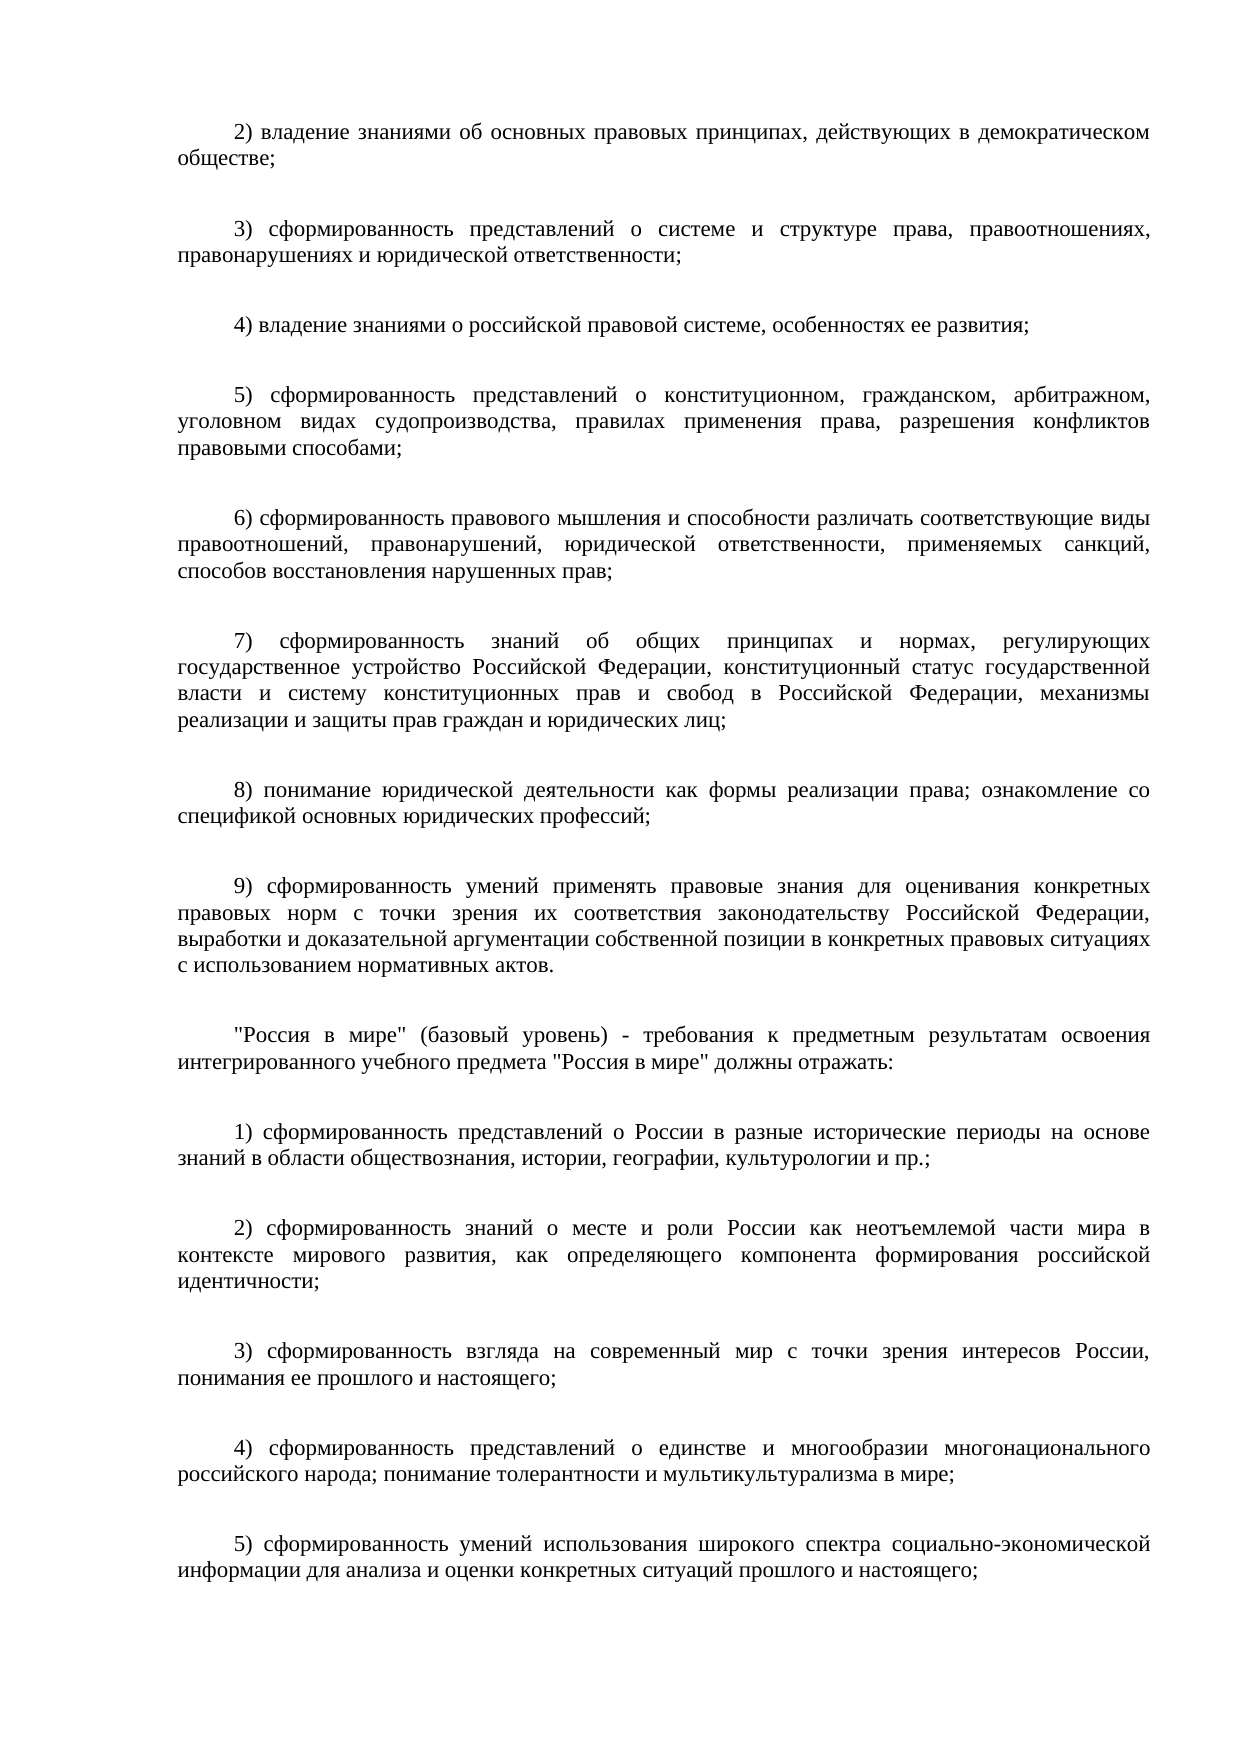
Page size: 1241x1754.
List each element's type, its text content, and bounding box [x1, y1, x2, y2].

text 3) сформированность представлений о системе и структуре права, правоотношениях, правонарушениях и юридической ответственности; [177, 214, 1152, 267]
text 2) сформированность знаний о месте и роли России как неотъемлемой части мира в контексте мирового развития, как определяющего компонента формирования российской идентичности; [177, 1214, 1152, 1293]
text 7) сформированность знаний об общих принципах и нормах, регулирующих государственное устройство Российской Федерации, конституционный статус государственной власти и систему конституционных прав и свобод в Российской Федерации, механизмы реализации и защиты прав граждан и юридических лиц; [177, 627, 1152, 732]
text 4) владение знаниями о российской правовой системе, особенностях ее развития; [177, 311, 1152, 337]
text 9) сформированность умений применять правовые знания для оценивания конкретных правовых норм с точки зрения их соответствия законодательству Российской Федерации, выработки и доказательной аргументации собственной позиции в конкретных правовых ситуациях с использованием нормативных актов. [177, 872, 1152, 978]
text 2) владение знаниями об основных правовых принципах, действующих в демократическом обществе; [177, 118, 1152, 171]
text 4) сформированность представлений о единстве и многообразии многонационального российского народа; понимание толерантности и мультикультурализма в мире; [177, 1434, 1152, 1486]
text 3) сформированность взгляда на современный мир с точки зрения интересов России, понимания ее прошлого и настоящего; [177, 1337, 1152, 1390]
text 1) сформированность представлений о России в разные исторические периоды на основе знаний в области обществознания, истории, географии, культурологии и пр.; [177, 1118, 1152, 1171]
text 5) сформированность представлений о конституционном, гражданском, арбитражном, уголовном видах судопроизводства, правилах применения права, разрешения конфликтов правовыми способами; [177, 381, 1152, 460]
text 5) сформированность умений использования широкого спектра социально-экономической информации для анализа и оценки конкретных ситуаций прошлого и настоящего; [177, 1530, 1152, 1583]
text "Россия в мире" (базовый уровень) - требования к предметным результатам освоения интегрированного учебного предмета "Россия в мире" должны отражать: [177, 1022, 1152, 1074]
text 6) сформированность правового мышления и способности различать соответствующие виды правоотношений, правонарушений, юридической ответственности, применяемых санкций, способов восстановления нарушенных прав; [177, 504, 1152, 583]
text 8) понимание юридической деятельности как формы реализации права; ознакомление со спецификой основных юридических профессий; [177, 776, 1152, 829]
